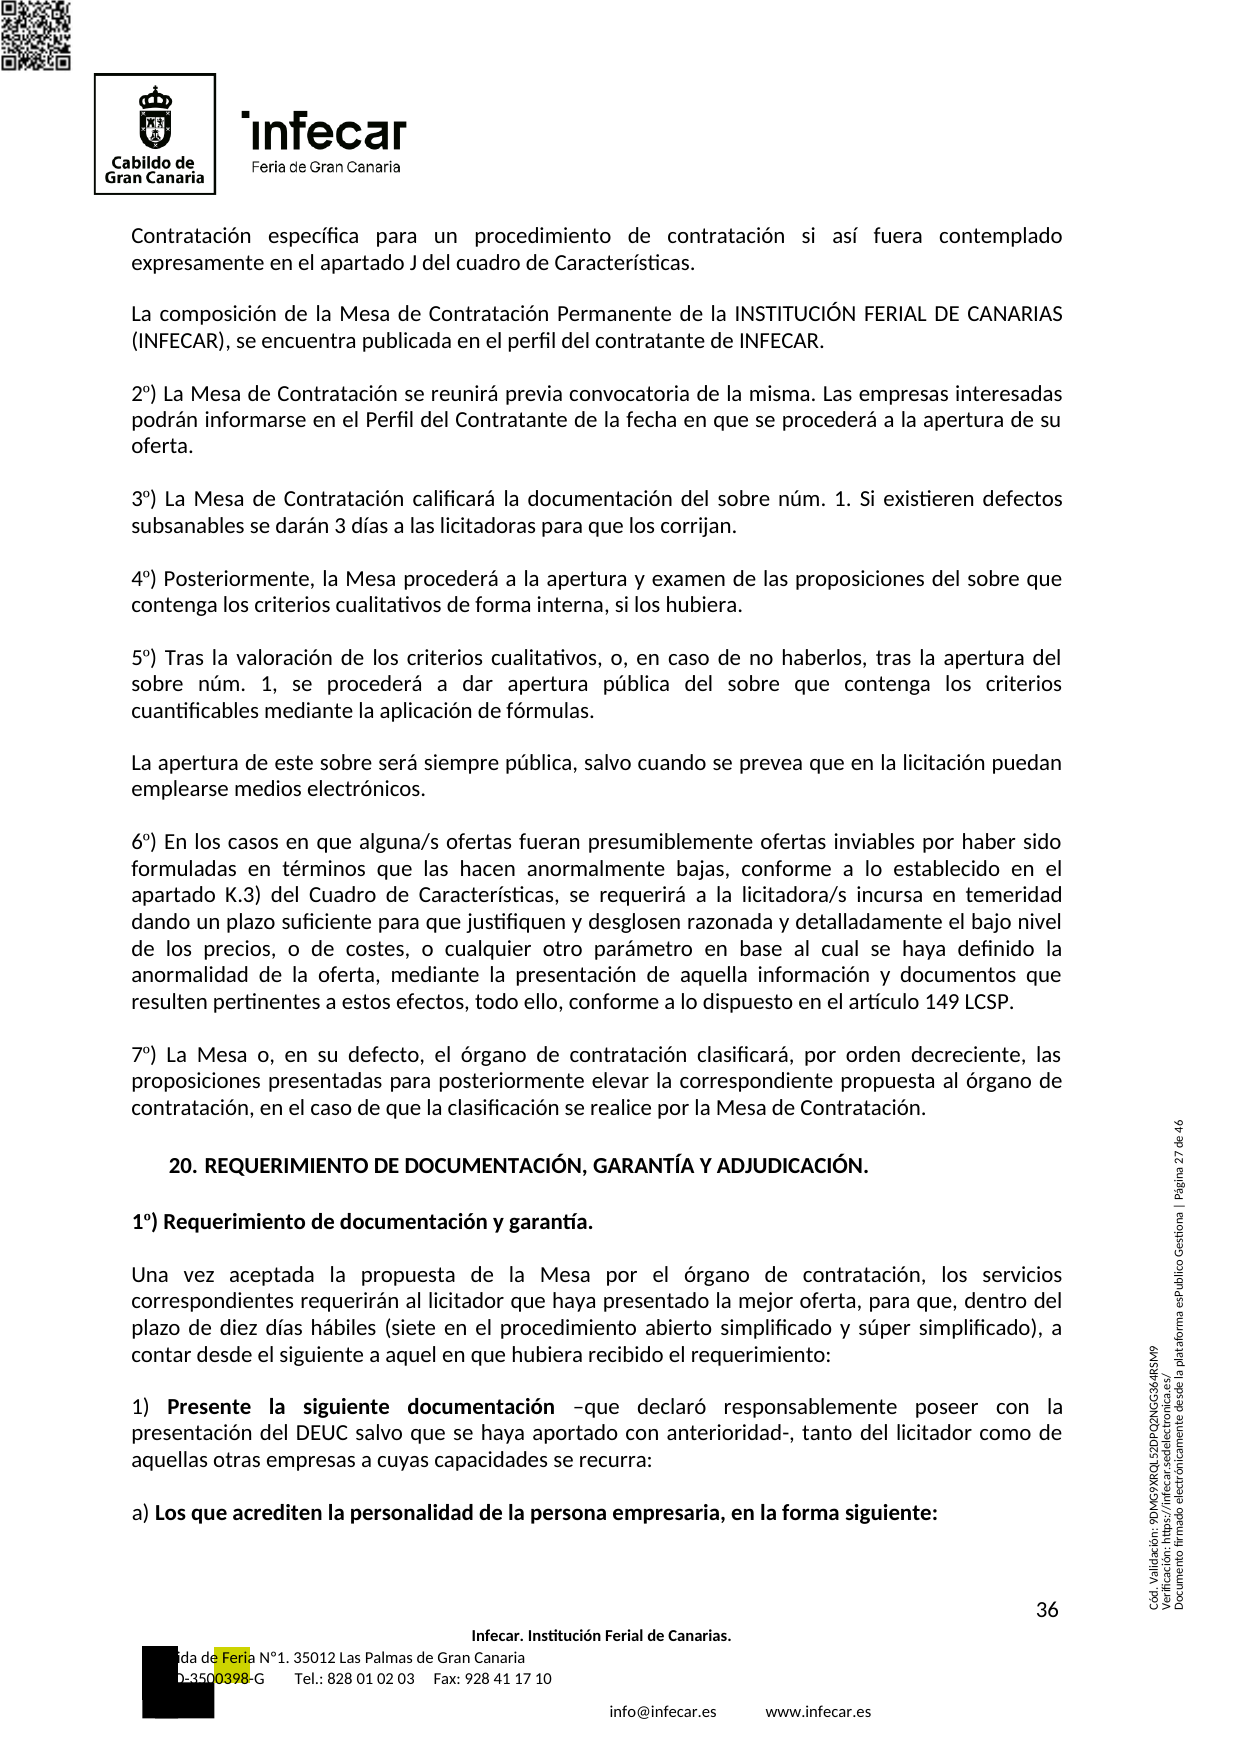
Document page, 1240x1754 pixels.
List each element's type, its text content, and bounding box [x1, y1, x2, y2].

text 5º) Tras la valoración de los criterios cualitativos, o, en caso de no haberlos, tras la apertura del sobre núm. 1, se procederá a dar apertura pública del sobre que contenga los criterios cuantificables mediante la aplicación de fórmulas. [131, 644, 1064, 724]
text 7º) La Mesa o, en su defecto, el órgano de contratación clasificará, por orden decreciente, las proposiciones presentadas para posteriormente elevar la correspondiente propuesta al órgano de contratación, en el caso de que la clasificación se realice por la Mesa de Contratación. [131, 1041, 1064, 1121]
text Una vez aceptada la propuesta de la Mesa por el órgano de contratación, los servicios correspondientes requerirán al licitador que haya presentado la mejor oferta, para que, dentro del plazo de diez días hábiles (siete en el procedimiento abierto simplificado y súper simplificado), a contar desde el siguiente a aquel en que hubiera recibido el requerimiento: [131, 1261, 1064, 1368]
text 1º) Requerimiento de documentación y garantía. [132, 1207, 1064, 1235]
text 2º) La Mesa de Contratación se reunirá previa convocatoria de la misma. Las empresas interesadas podrán informarse en el Perfil del Contratante de la fecha en que se procederá a la apertura de su oferta. [131, 380, 1064, 460]
text La composición de la Mesa de Contratación Permanente de la INSTITUCIÓN FERIAL DE CANARIAS (INFECAR), se encuentra publicada en el perfil del contratante de INFECAR. [131, 301, 1064, 354]
text 1) Presente la siguiente documentación –que declaró responsablemente poseer con la presentación del DEUC salvo que se haya aportado con anterioridad-, tanto del licitador como de aquellas otras empresas a cuyas capacidades se recurra: [131, 1393, 1064, 1473]
text La apertura de este sobre será siempre pública, salvo cuando se prevea que en la licitación puedan emplearse medios electrónicos. [131, 749, 1064, 802]
text a) Los que acrediten la personalidad de la persona empresaria, en la forma siguiente: [132, 1498, 1064, 1526]
text 6º) En los casos en que alguna/s ofertas fueran presumiblemente ofertas inviables por haber sido formuladas en términos que las hacen anormalmente bajas, conforme a lo establecido en el apartado K.3) del Cuadro de Características, se requerirá a la licitadora/s incursa en temeridad dando un plazo suficiente para que justifiquen y desglosen razonada y detalladamente el bajo nivel de los precios, o de costes, o cualquier otro parámetro en base al cual se haya definido la anormalidad de la oferta, mediante la presentación de aquella información y documentos que resulten pertinentes a estos efectos, todo ello, conforme a lo dispuesto en el artículo 149 LCSP. [131, 828, 1064, 1015]
text 4º) Posteriormente, la Mesa procederá a la apertura y examen de las proposiciones del sobre que contenga los criterios cualitativos de forma interna, si los hubiera. [131, 565, 1064, 618]
text Contratación específica para un procedimiento de contratación si así fuera contemplado expresamente en el apartado J del cuadro de Características. [131, 222, 1064, 276]
text 3º) La Mesa de Contratación calificará la documentación del sobre núm. 1. Si existieren defectos subsanables se darán 3 días a las licitadoras para que los corrijan. [131, 486, 1064, 539]
text 20. REQUERIMIENTO DE DOCUMENTACIÓN, GARANTÍA Y ADJUDICACIÓN. [168, 1151, 1064, 1179]
